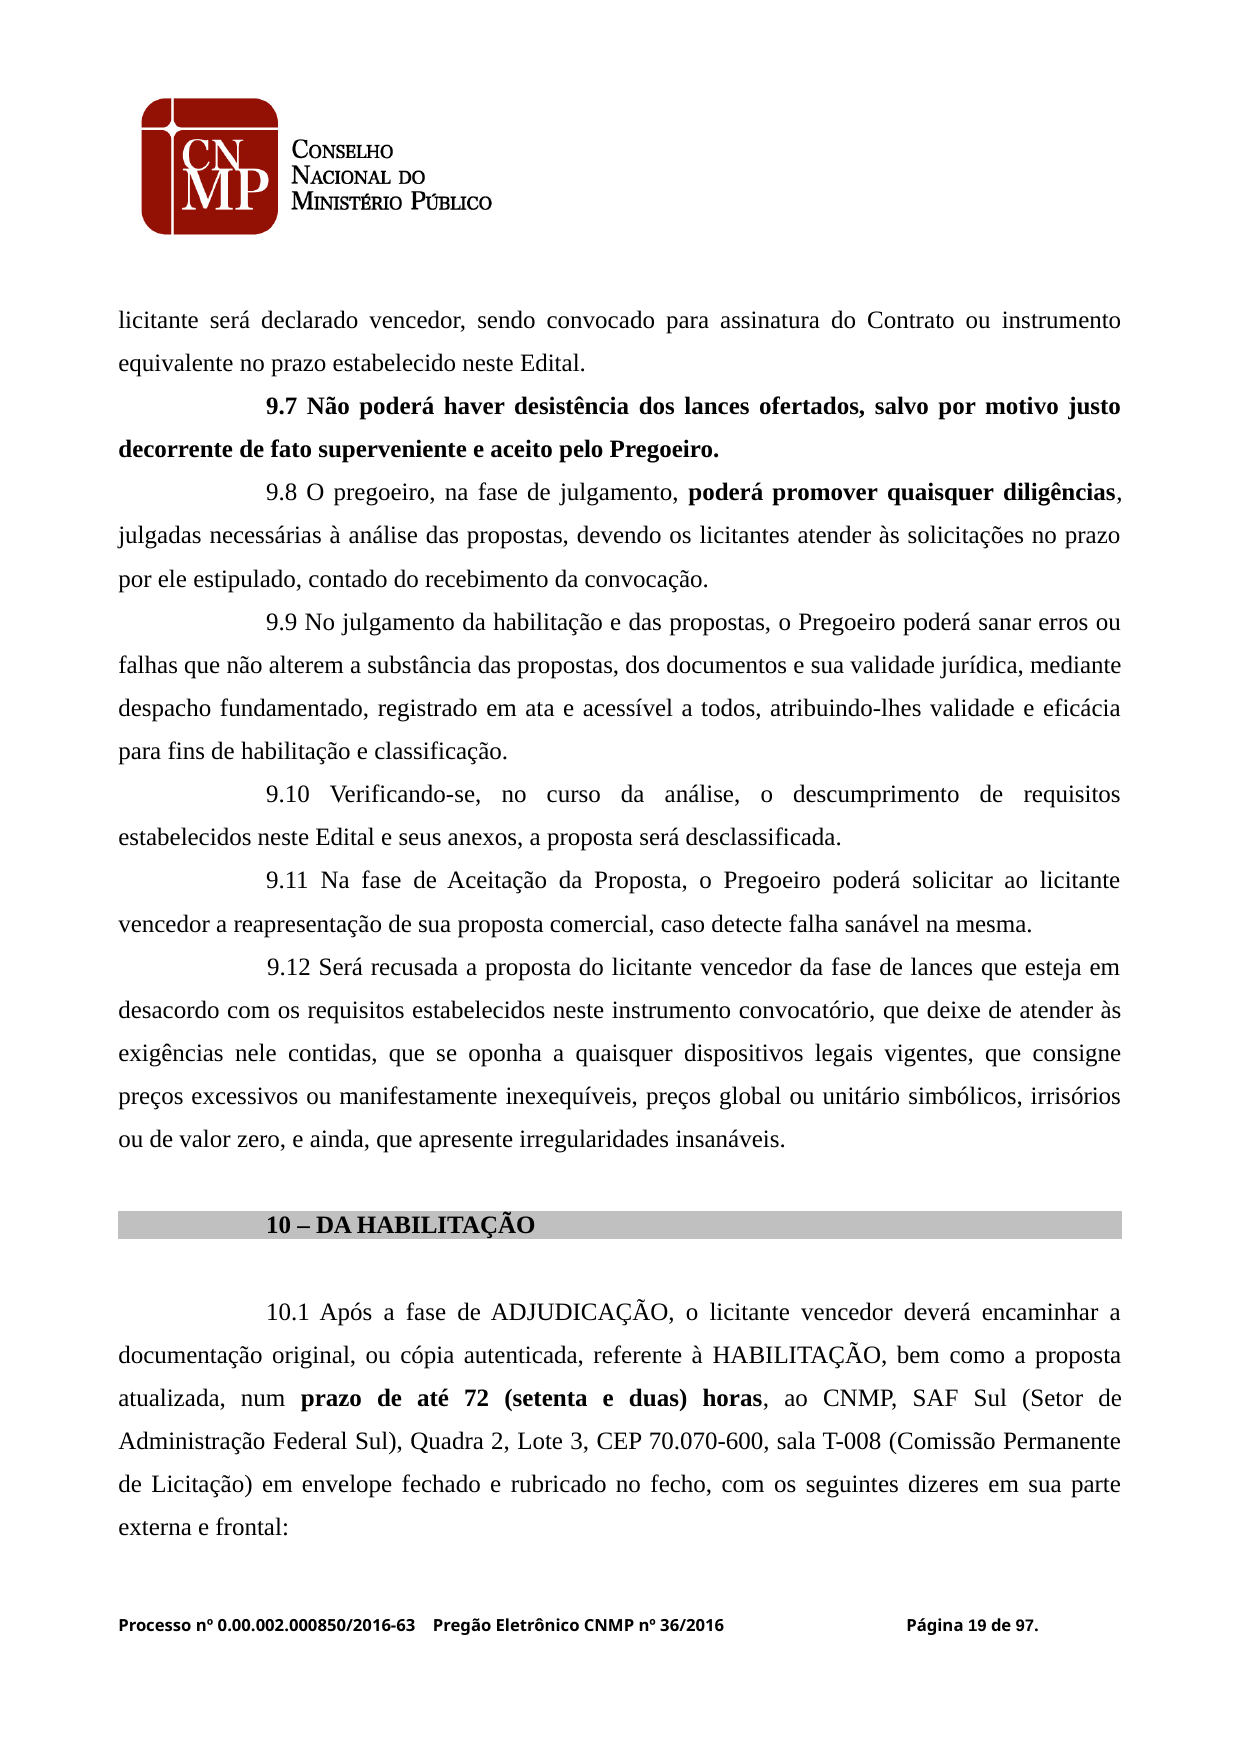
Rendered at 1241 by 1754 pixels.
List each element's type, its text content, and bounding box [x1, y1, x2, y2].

text 10.1 Após a fase de ADJUDICAÇÃO, o licitante vencedor deverá encaminhar a documentação original, ou cópia autenticada, referente à HABILITAÇÃO, bem como a proposta atualizada, num prazo de até 72 (setenta e duas) horas, ao CNMP, SAF Sul (Setor de Administração Federal Sul), Quadra 2, Lote 3, CEP 70.070-600, sala T-008 (Comissão Permanente de Licitação) em envelope fechado e rubricado no fecho, com os seguintes dizeres em sua parte externa e frontal: [118, 1297, 1122, 1541]
text 9.9 No julgamento da habilitação e das propostas, o Pregoeiro poderá sanar erros ou falhas que não alterem a substância das propostas, dos documentos e sua validade jurídica, mediante despacho fundamentado, registrado em ata e acessível a todos, atribuindo-lhes validade e eficácia para fins de habilitação e classificação. [118, 607, 1122, 765]
text 9.10 Verificando-se, no curso da análise, o descumprimento de requisitos estabelecidos neste Edital e seus anexos, a proposta será desclassificada. [118, 779, 1122, 851]
picture [118, 76, 507, 256]
text 9.8 O pregoeiro, na fase de julgamento, poderá promover quaisquer diligências, julgadas necessárias à análise das propostas, devendo os licitantes atender às solicitações no prazo por ele estipulado, contado do recebimento da convocação. [118, 477, 1122, 592]
text 9.7 Não poderá haver desistência dos lances ofertados, salvo por motivo justo decorrente de fato superveniente e aceito pelo Pregoeiro. [118, 391, 1122, 463]
text 9.12 Será recusada a proposta do licitante vencedor da fase de lances que esteja em desacordo com os requisitos estabelecidos neste instrumento convocatório, que deixe de atender às exigências nele contidas, que se oponha a quaisquer dispositivos legais vigentes, que consigne preços excessivos ou manifestamente inexequíveis, preços global ou unitário simbólicos, irrisórios ou de valor zero, e ainda, que apresente irregularidades insanáveis. [118, 952, 1122, 1153]
text licitante será declarado vencedor, sendo convocado para assinatura do Contrato ou instrumento equivalente no prazo estabelecido neste Edital. [118, 305, 1122, 377]
subtitle 10 – DA HABILITAÇÃO [118, 1211, 1122, 1239]
text 9.11 Na fase de Aceitação da Proposta, o Pregoeiro poderá solicitar ao licitante vencedor a reapresentação de sua proposta comercial, caso detecte falha sanável na mesma. [118, 866, 1122, 937]
